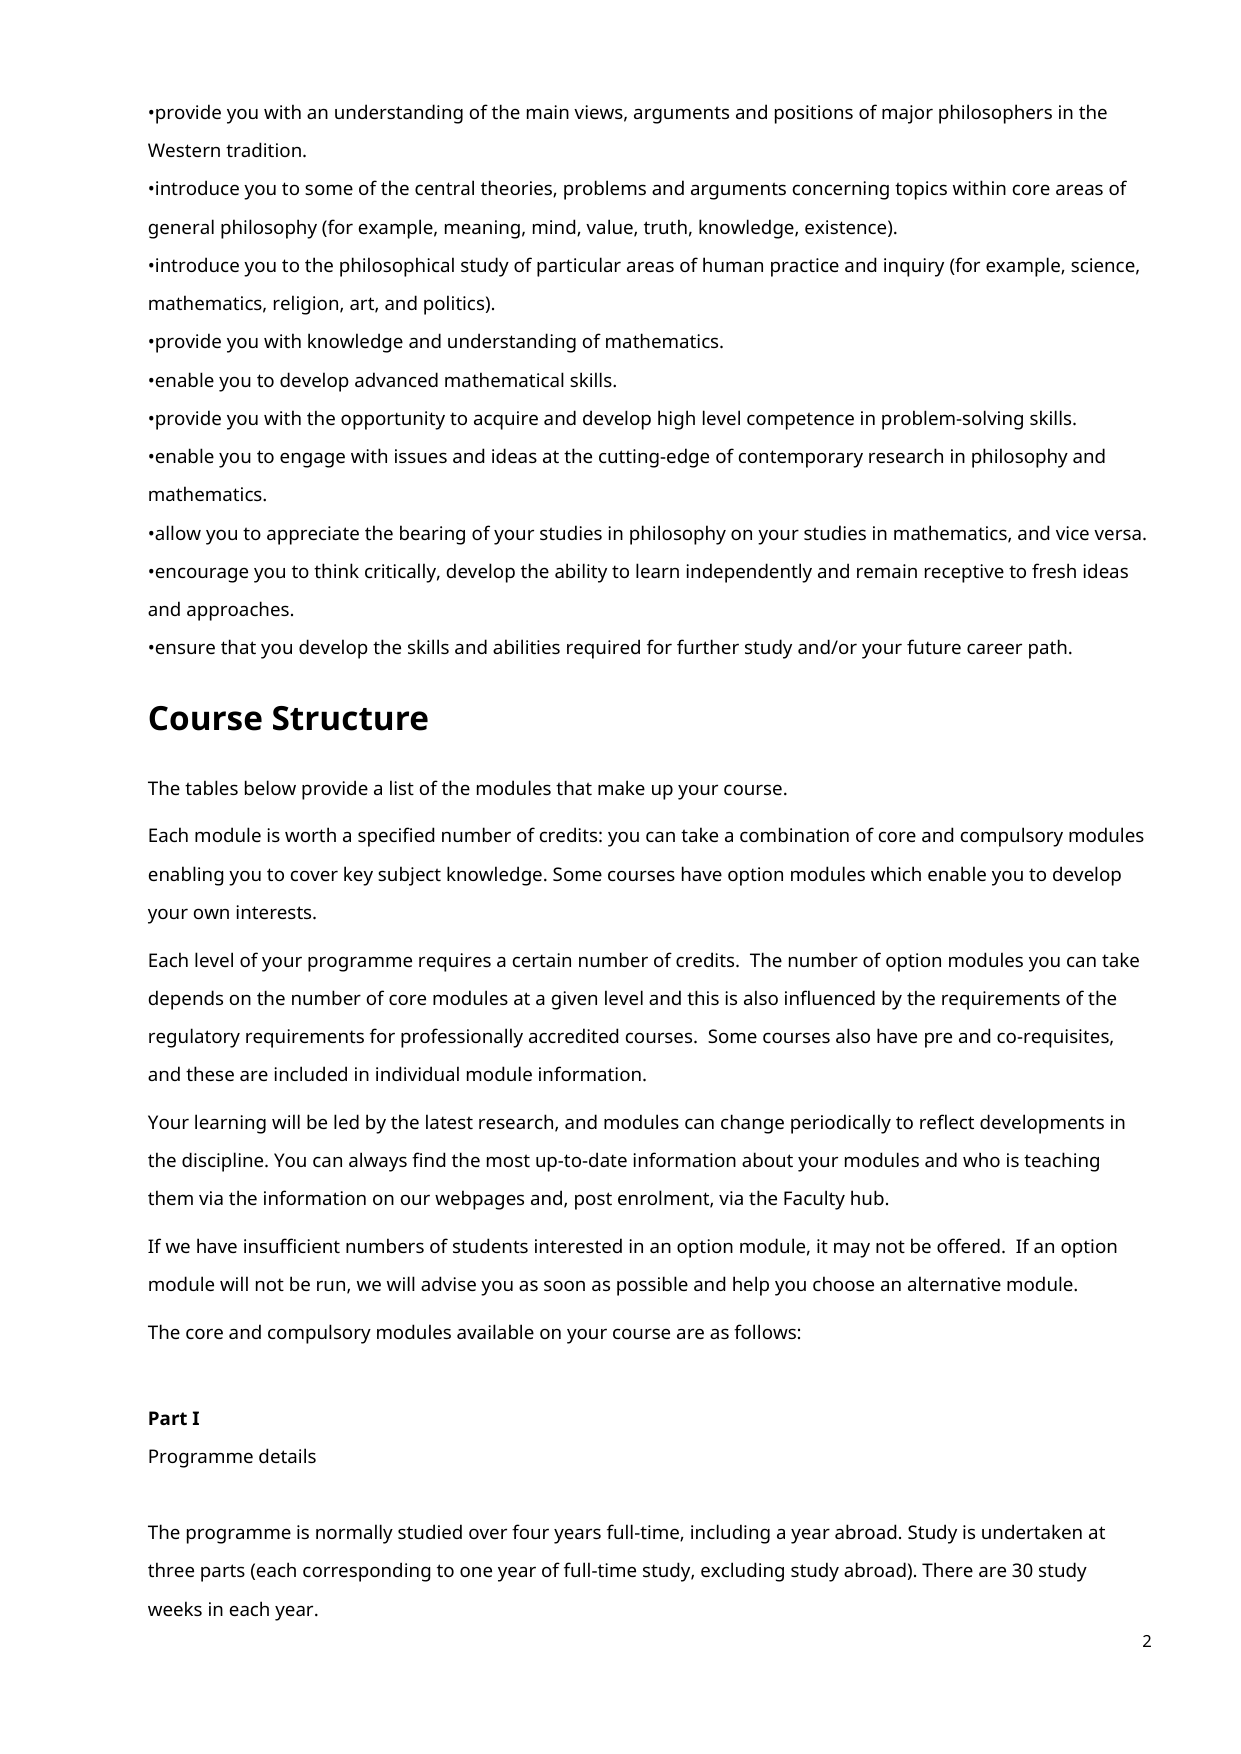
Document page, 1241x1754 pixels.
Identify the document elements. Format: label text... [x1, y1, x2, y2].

table_header Part I Programme details The programme is normally studied over four years full-time, including a year abroad. Study is undertaken at three parts (each corresponding to one year of full-time study, excluding study abroad). There are 30 study weeks in each year. [136, 1367, 1152, 1622]
text Each level of your programme requires a certain number of credits. The number of option modules you can take depends on the number of core modules at a given level and this is also influenced by the requirements of the regulatory requirements for professionally accredited courses. Some courses also have pre and co-requisites, and these are included in individual module information. [148, 947, 1152, 1087]
text Your learning will be led by the latest research, and modules can change periodically to reflect developments in the discipline. You can always find the most up-to-date information about your modules and who is teaching them via the information on our webpages and, post enrolment, via the Faculty hub. [148, 1109, 1152, 1211]
text The tables below provide a list of the modules that make up your course. [148, 775, 1152, 801]
text If we have insufficient numbers of students interested in an option module, it may not be offered. If an option module will not be run, we will advise you as soon as possible and help you choose an alternative module. [148, 1233, 1152, 1297]
text The core and compulsory modules available on your course are as follows: [148, 1319, 1152, 1344]
subtitle Course Structure [148, 694, 1152, 740]
text Each module is worth a specified number of credits: you can take a combination of core and compulsory modules enabling you to cover key subject knowledge. Some courses have option modules which enable you to develop your own interests. [148, 823, 1152, 925]
text •provide you with an understanding of the main views, arguments and positions of major philosophers in the Western tradition. •introduce you to some of the central theories, problems and arguments concerning topics within core areas of general philosophy (for example, meaning, mind, value, truth, knowledge, existence). •introduce you to the philosophical study of particular areas of human practice and inquiry (for example, science, mathematics, religion, art, and politics). •provide you with knowledge and understanding of mathematics. •enable you to develop advanced mathematical skills. •provide you with the opportunity to acquire and develop high level competence in problem-solving skills. •enable you to engage with issues and ideas at the cutting-edge of contemporary research in philosophy and mathematics. •allow you to appreciate the bearing of your studies in philosophy on your studies in mathematics, and vice versa. •encourage you to think critically, develop the ability to learn independently and remain receptive to fresh ideas and approaches. •ensure that you develop the skills and abilities required for further study and/or your future career path. [148, 99, 1152, 660]
